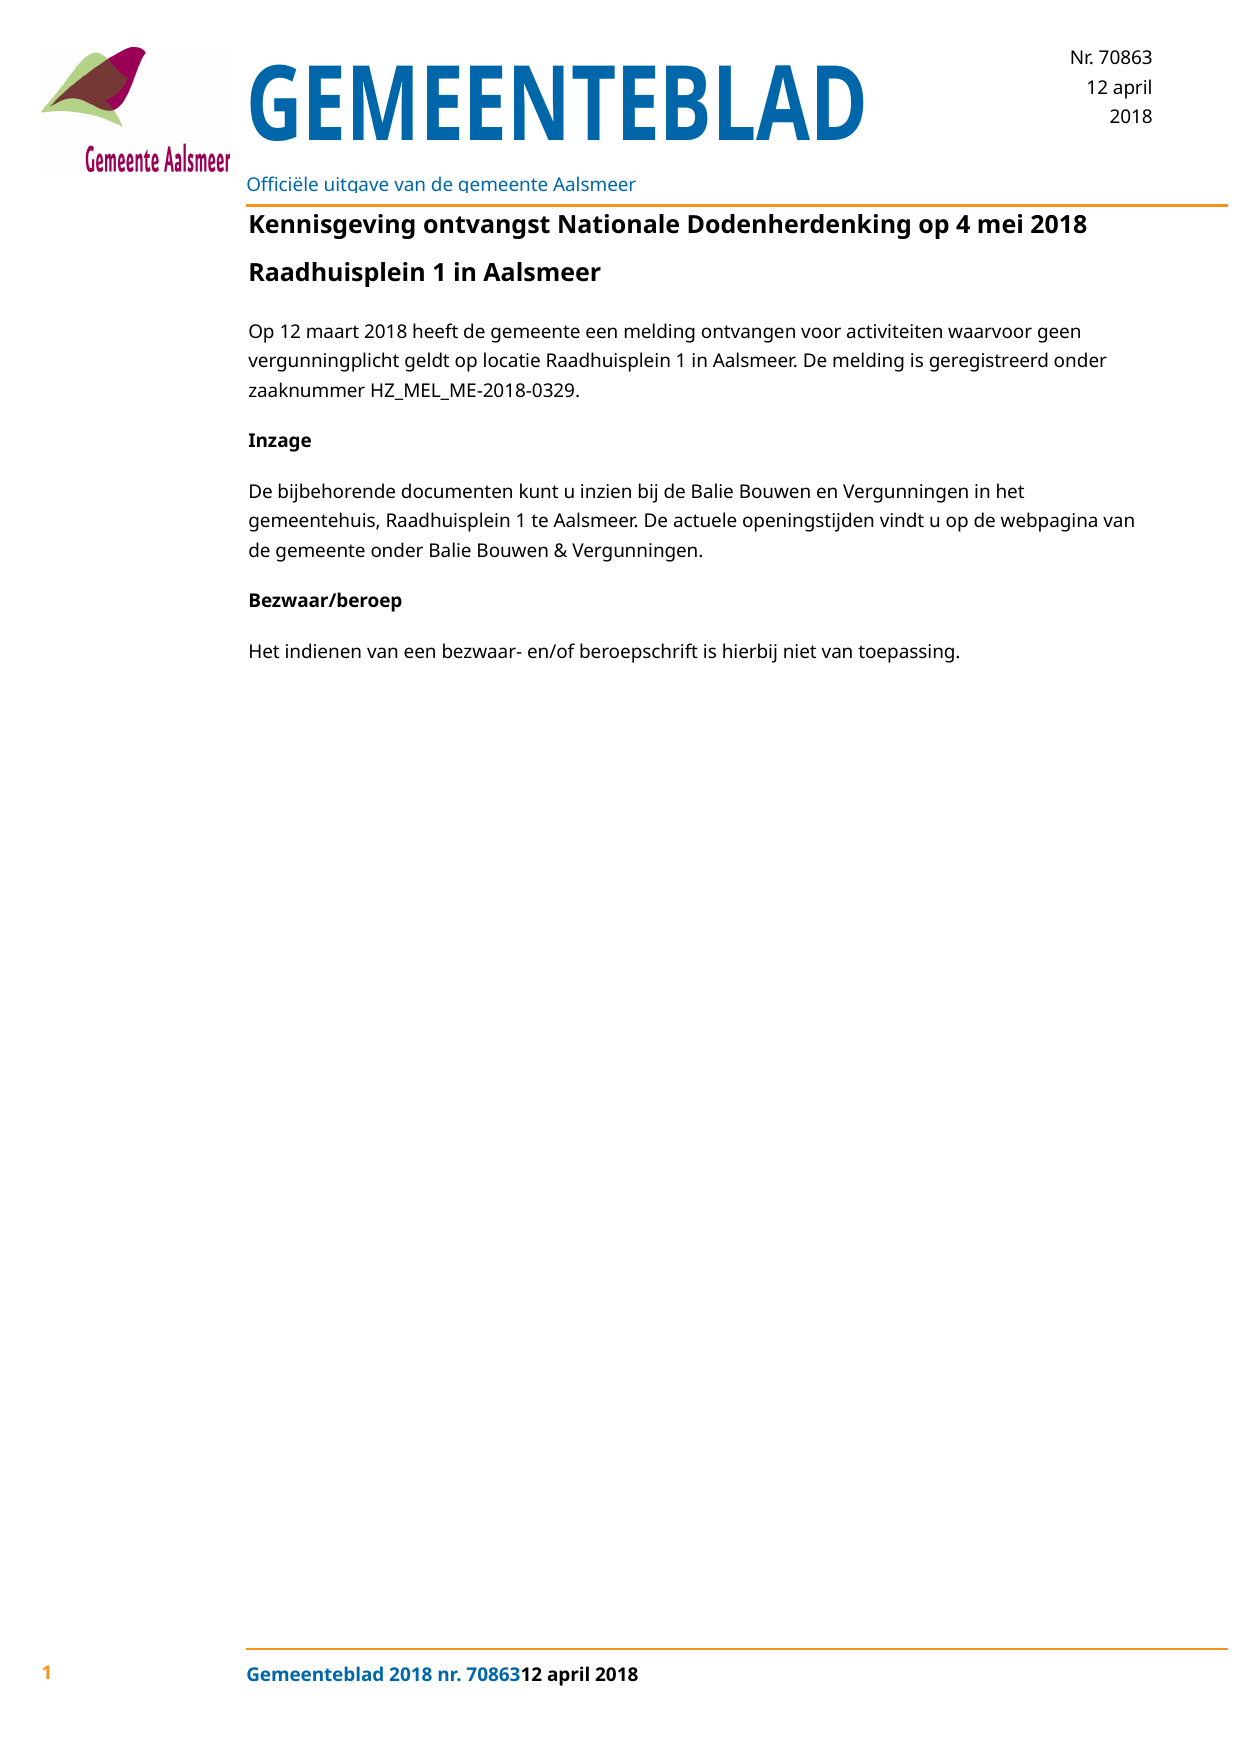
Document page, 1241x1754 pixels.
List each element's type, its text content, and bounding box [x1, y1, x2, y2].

text Op 12 maart 2018 heeft de gemeente een melding ontvangen voor activiteiten waarvoor geen vergunningplicht geldt op locatie Raadhuisplein 1 in Aalsmeer. De melding is geregistreerd onder zaaknummer HZ_MEL_ME-2018-0329. [248, 318, 1152, 403]
text Kennisgeving ontvangst Nationale Dodenherdenking op 4 mei 2018 Raadhuisplein 1 in Aalsmeer [248, 207, 1152, 288]
picture [41, 47, 231, 172]
text Het indienen van een bezwaar- en/of beroepschrift is hierbij niet van toepassing. [248, 638, 1152, 664]
text Inzage [248, 427, 1152, 453]
text Bezwaar/beroep [248, 587, 1152, 613]
text De bijbehorende documenten kunt u inzien bij de Balie Bouwen en Vergunningen in het gemeentehuis, Raadhuisplein 1 te Aalsmeer. De actuele openingstijden vindt u op de webpagina van de gemeente onder Balie Bouwen & Vergunningen. [248, 478, 1152, 563]
